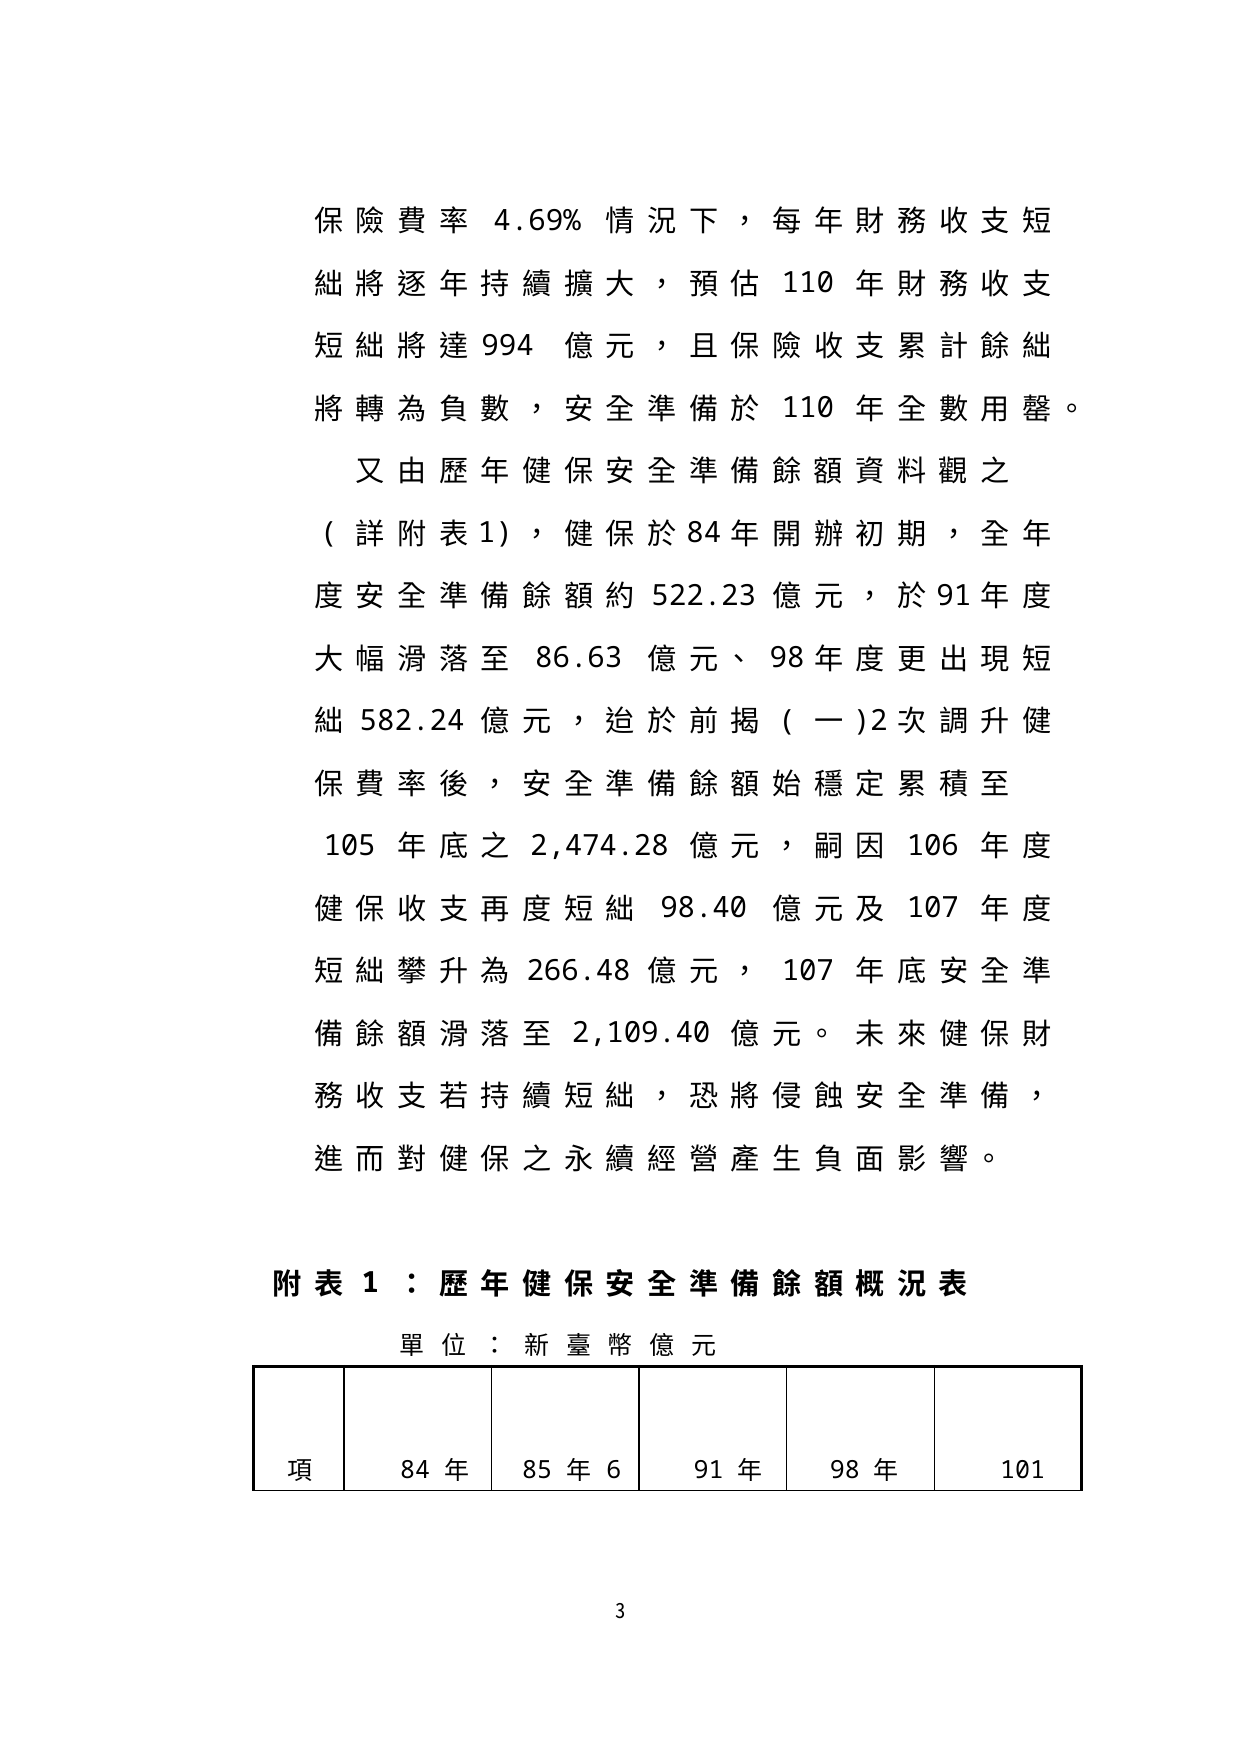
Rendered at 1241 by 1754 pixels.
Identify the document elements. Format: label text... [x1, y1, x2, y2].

table_header 101 [935, 1368, 1080, 1490]
table_header 98年 [787, 1368, 934, 1490]
table_header 項 [255, 1368, 343, 1490]
text 附表1：歷年健保安全準備餘額概況表 單位：新臺幣億元 [240, 1240, 1058, 1365]
table_header 84年 [345, 1368, 491, 1490]
text 依健保法第25條規定，健保財務由保險人至少每5年精算1次，最近期健保署已於106年12月編製「106年度全民健康保險財務評估報告」，該報告結論指出，健保財務收支存在結構性失衡，於維持現行保險費率4.69%情況下，每年財務收支短絀將逐年持續擴大，預估110年財務收支短絀將達994 億元，且保險收支累計餘絀將轉為負數，安全準備於110年全數用罄。 [271, 177, 1058, 427]
table_header 91年 [640, 1368, 786, 1490]
table_header 85年6 [492, 1368, 638, 1490]
text 又由歷年健保安全準備餘額資料觀之(詳附表1)，健保於84年開辦初期，全年度安全準備餘額約522.23億元，於91年度大幅滑落至86.63億元、98年度更出現短絀582.24億元，迨於前揭(一)2次調升健保費率後，安全準備餘額始穩定累積至105年底之2,474.28億元，嗣因106年度健保收支再度短絀98.40億元及107年度短絀攀升為266.48億元，107年底安全準備餘額滑落至2,109.40億元。未來健保財務收支若持續短絀，恐將侵蝕安全準備，進而對健保之永續經營產生負面影響。 [271, 427, 1058, 1177]
